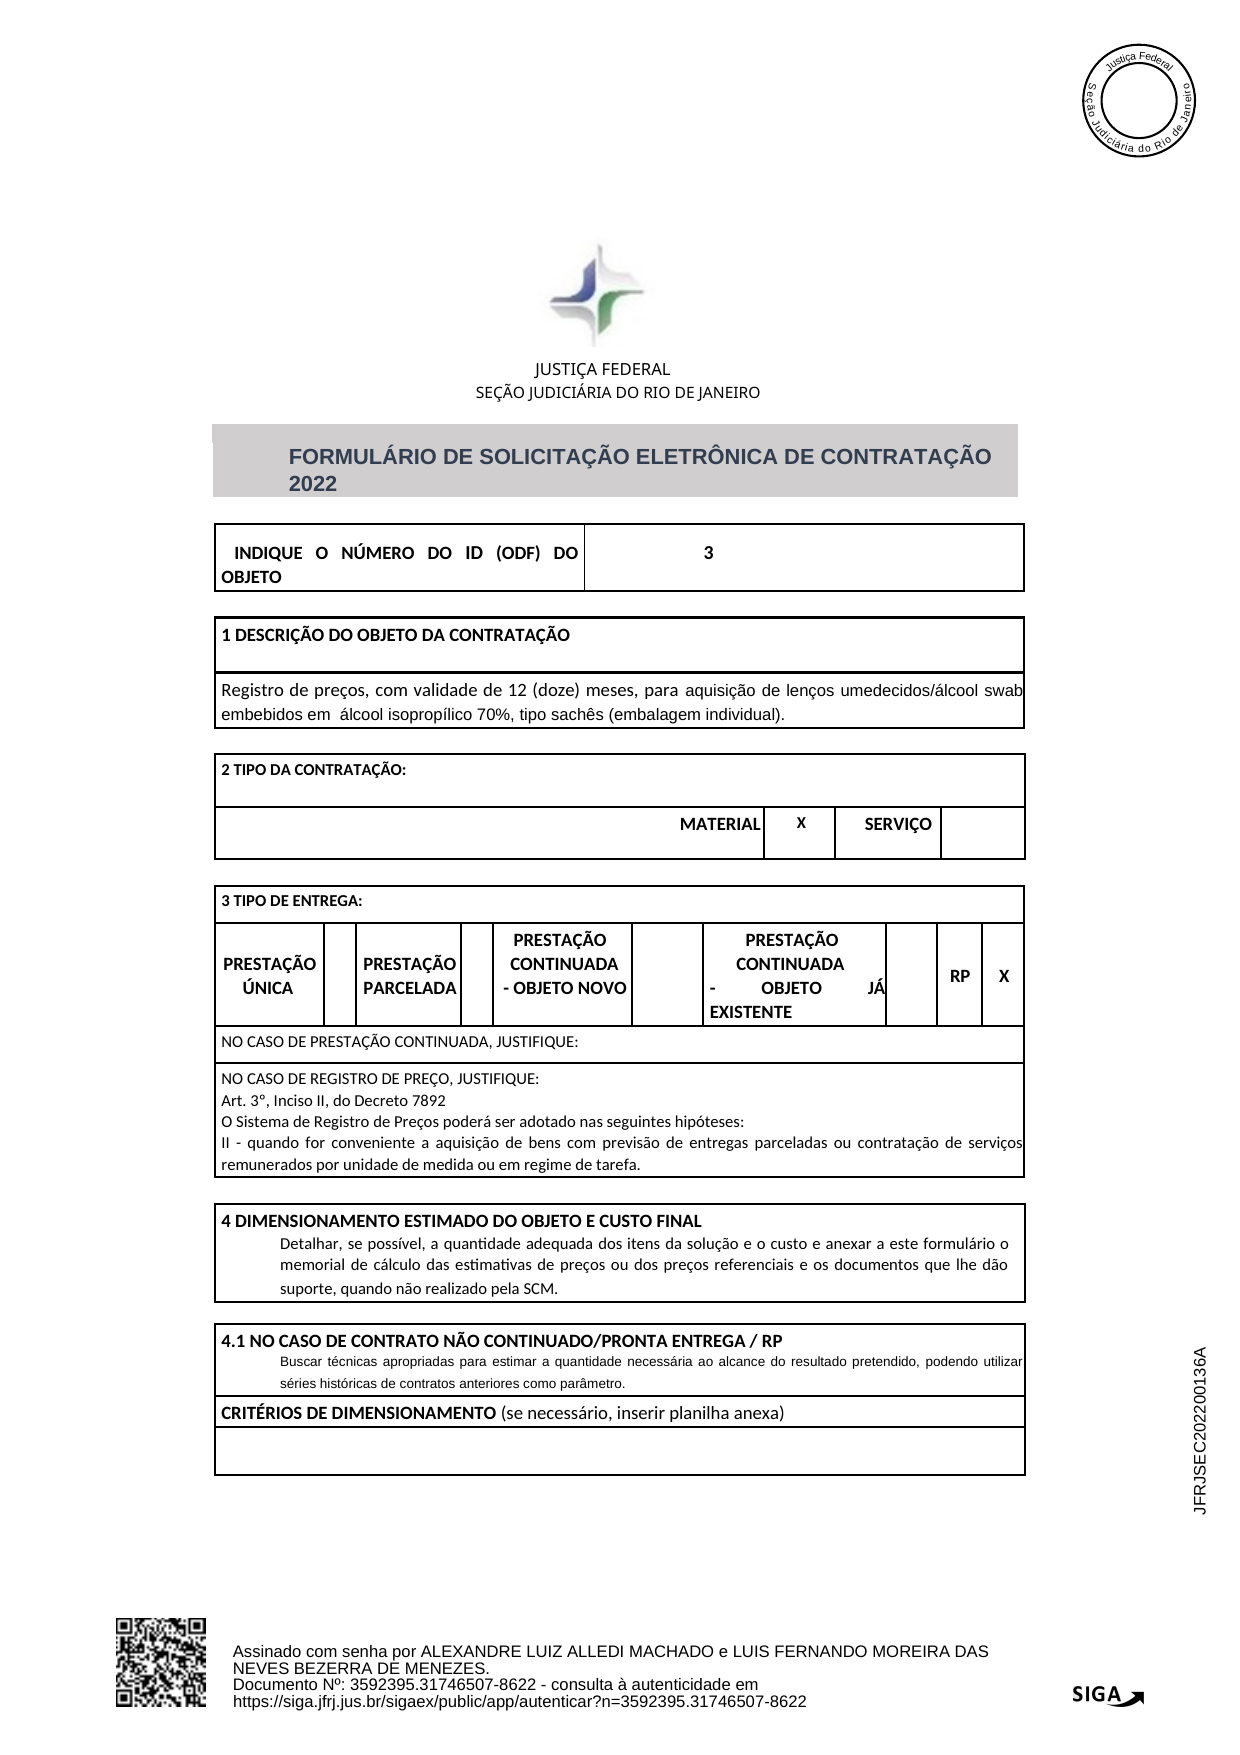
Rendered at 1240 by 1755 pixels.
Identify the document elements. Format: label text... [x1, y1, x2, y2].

text SEÇÃO JUDICIÁRIA DO RIO DE JANEIRO [222, 382, 1018, 403]
table_cell PRESTAÇÃO PARCELADA [357, 924, 460, 1025]
table_cell [325, 924, 355, 1025]
text JUSTIÇA FEDERAL [214, 358, 996, 381]
table_cell CRITÉRIOS DE DIMENSIONAMENTO (se necessário, inserir planilha anexa) [216, 1397, 1024, 1426]
table_header 1 DESCRIÇÃO DO OBJETO DA CONTRATAÇÃO [216, 619, 1023, 671]
table_cell [633, 924, 702, 1025]
table_cell Registro de preços, com validade de 12 (doze) meses, para aquisição de lenços umedecidos/álcool swab embebidos em álcool isopropílico 70%, tipo sachês (embalagem individual). [216, 674, 1023, 727]
table_cell MATERIAL [664, 808, 763, 858]
subtitle FORMULÁRIO DE SOLICITAÇÃO ELETRÔNICA DE CONTRATAÇÃO 2022 [213, 444, 1018, 497]
table_cell RP [938, 924, 981, 1025]
table_cell PRESTAÇÃO CONTINUADA - OBJETO JÁ EXISTENTE [704, 924, 885, 1025]
table_cell [942, 808, 1024, 858]
table_cell [462, 924, 492, 1025]
table_cell NO CASO DE REGISTRO DE PREÇO, JUSTIFIQUE: Art. 3º, Inciso II, do Decreto 7892 O Sistema de Registro de Preços poderá ser adotado nas seguintes hipóteses: II - quando for conveniente a aquisição de bens com previsão de entregas parceladas ou contratação de serviços remunerados por unidade de medida ou em regime de tarefa. [216, 1064, 1023, 1176]
table_header [664, 755, 835, 806]
table_cell [510, 808, 664, 858]
table_header 3 [585, 525, 1023, 590]
table_header 3 TIPO DE ENTREGA: [216, 887, 1023, 922]
table_header [510, 755, 664, 806]
table_header 4 DIMENSIONAMENTO ESTIMADO DO OBJETO E CUSTO FINAL Detalhar, se possível, a quantidade adequada dos itens da solução e o custo e anexar a este formulário o memorial de cálculo das estimativas de preços ou dos preços referenciais e os documentos que lhe dão suporte, quando não realizado pela SCM. [216, 1205, 1024, 1301]
table_cell PRESTAÇÃO ÚNICA [216, 924, 323, 1025]
table_cell [216, 808, 510, 858]
table_cell X [765, 808, 834, 858]
table_cell NO CASO DE PRESTAÇÃO CONTINUADA, JUSTIFIQUE: [216, 1027, 1023, 1062]
table_header 4.1 NO CASO DE CONTRATO NÃO CONTINUADO/PRONTA ENTREGA / RP Buscar técnicas apropriadas para estimar a quantidade necessária ao alcance do resultado pretendido, podendo utilizar séries históricas de contratos anteriores como parâmetro. [216, 1325, 1024, 1395]
table_cell X [983, 924, 1023, 1025]
table_cell [887, 924, 936, 1025]
table_cell [216, 1428, 1024, 1474]
table_header INDIQUE O NÚMERO DO ID (ODF) DO OBJETO [216, 525, 584, 590]
table_header [835, 755, 1024, 806]
table_cell PRESTAÇÃO CONTINUADA - OBJETO NOVO [494, 924, 631, 1025]
table_header 2 TIPO DA CONTRATAÇÃO: [216, 755, 510, 806]
table_cell SERVIÇO [836, 808, 940, 858]
